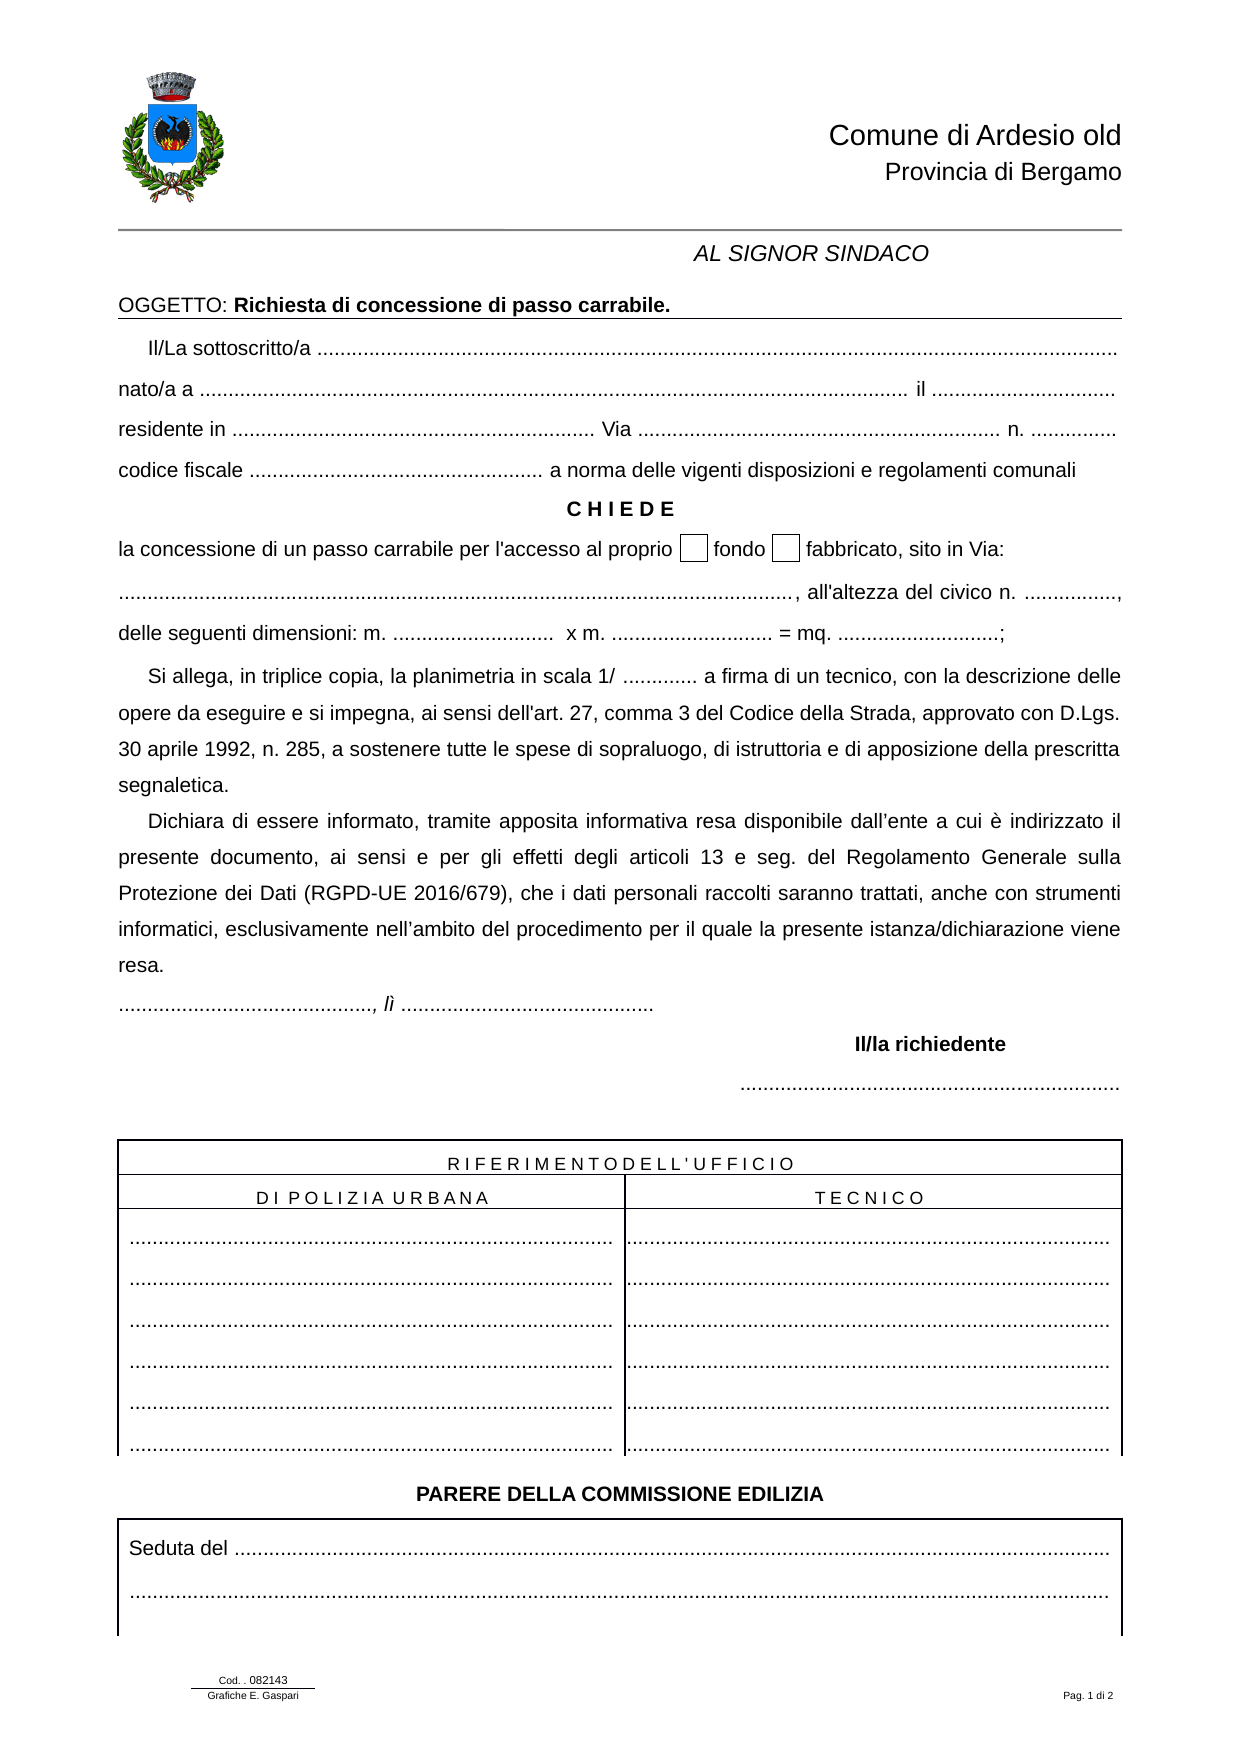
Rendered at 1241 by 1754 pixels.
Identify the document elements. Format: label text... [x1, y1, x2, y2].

table_cell .................................................................................... [626, 1374, 1121, 1415]
picture [122, 72, 224, 203]
table_cell .................................................................................... [119, 1291, 624, 1332]
table_cell .................................................................................... [626, 1209, 1121, 1250]
text Il/La sottoscritto/a ........................................................................................................................................... nato/a a ........................................................................................................................... il ................................ residente in ............................................................... Via ............................................................... n. ............... codice fiscale ................................................... a norma delle vigenti disposizioni e regolamenti comunali [118, 332, 1122, 483]
text Il/la richiedente [738, 1032, 1122, 1056]
text ............................................, lì ............................................ [118, 988, 1122, 1017]
table_cell .................................................................................... [119, 1333, 624, 1374]
text Dichiara di essere informato, tramite apposita informativa resa disponibile dall’ente a cui è indirizzato il presente documento, ai sensi e per gli effetti degli articoli 13 e seg. del Regolamento Generale sulla Protezione dei Dati (RGPD-UE 2016/679), che i dati personali raccolti saranno trattati, anche con strumenti informatici, esclusivamente nell’ambito del procedimento per il quale la presente istanza/dichiarazione viene resa. [118, 809, 1122, 976]
table_cell .................................................................................... [119, 1415, 624, 1456]
table_cell .................................................................................... [119, 1374, 624, 1415]
text OGGETTO: Richiesta di concessione di passo carrabile. [118, 292, 1122, 318]
table_cell .................................................................................... [626, 1250, 1121, 1291]
subtitle PARERE DELLA COMMISSIONE EDILIZIA [118, 1481, 1122, 1505]
table_cell .................................................................................... [119, 1209, 624, 1250]
text Si allega, in triplice copia, la planimetria in scala 1/ ............. a firma di un tecnico, con la descrizione delle opere da eseguire e si impegna, ai sensi dell'art. 27, comma 3 del Codice della Strada, approvato con D.Lgs. 30 aprile 1992, n. 285, a sostenere tutte le spese di sopraluogo, di istruttoria e di apposizione della prescritta segnaletica. [118, 660, 1122, 797]
table_cell D I P O L I Z I A U R B A N A [119, 1175, 624, 1208]
text Provincia di Bergamo [224, 157, 1122, 185]
text Comune di Ardesio old [224, 118, 1122, 152]
table_cell .................................................................................... [626, 1415, 1121, 1456]
table_header R I F E R I M E N T O D E L L ' U F F I C I O [119, 1141, 1121, 1174]
table_cell .................................................................................... [626, 1333, 1121, 1374]
text .................................................................. [738, 1067, 1122, 1096]
text la concessione di un passo carrabile per l'accesso al proprio fondo fabbricato, sito in Via: [118, 533, 1122, 562]
table_cell T E C N I C O [626, 1175, 1121, 1208]
text AL SIGNOR SINDACO [694, 240, 1122, 266]
table_cell .................................................................................... [626, 1291, 1121, 1332]
text ....................................................................................................................., all'altezza del civico n. ................, delle seguenti dimensioni: m. ............................ x m. ............................ = mq. ............................; [118, 576, 1122, 646]
subtitle C H I E D E [118, 497, 1122, 521]
table_header Seduta del ........................................................................................................................................................ .......................................................................................................................................................................... [119, 1520, 1121, 1636]
table_cell .................................................................................... [119, 1250, 624, 1291]
